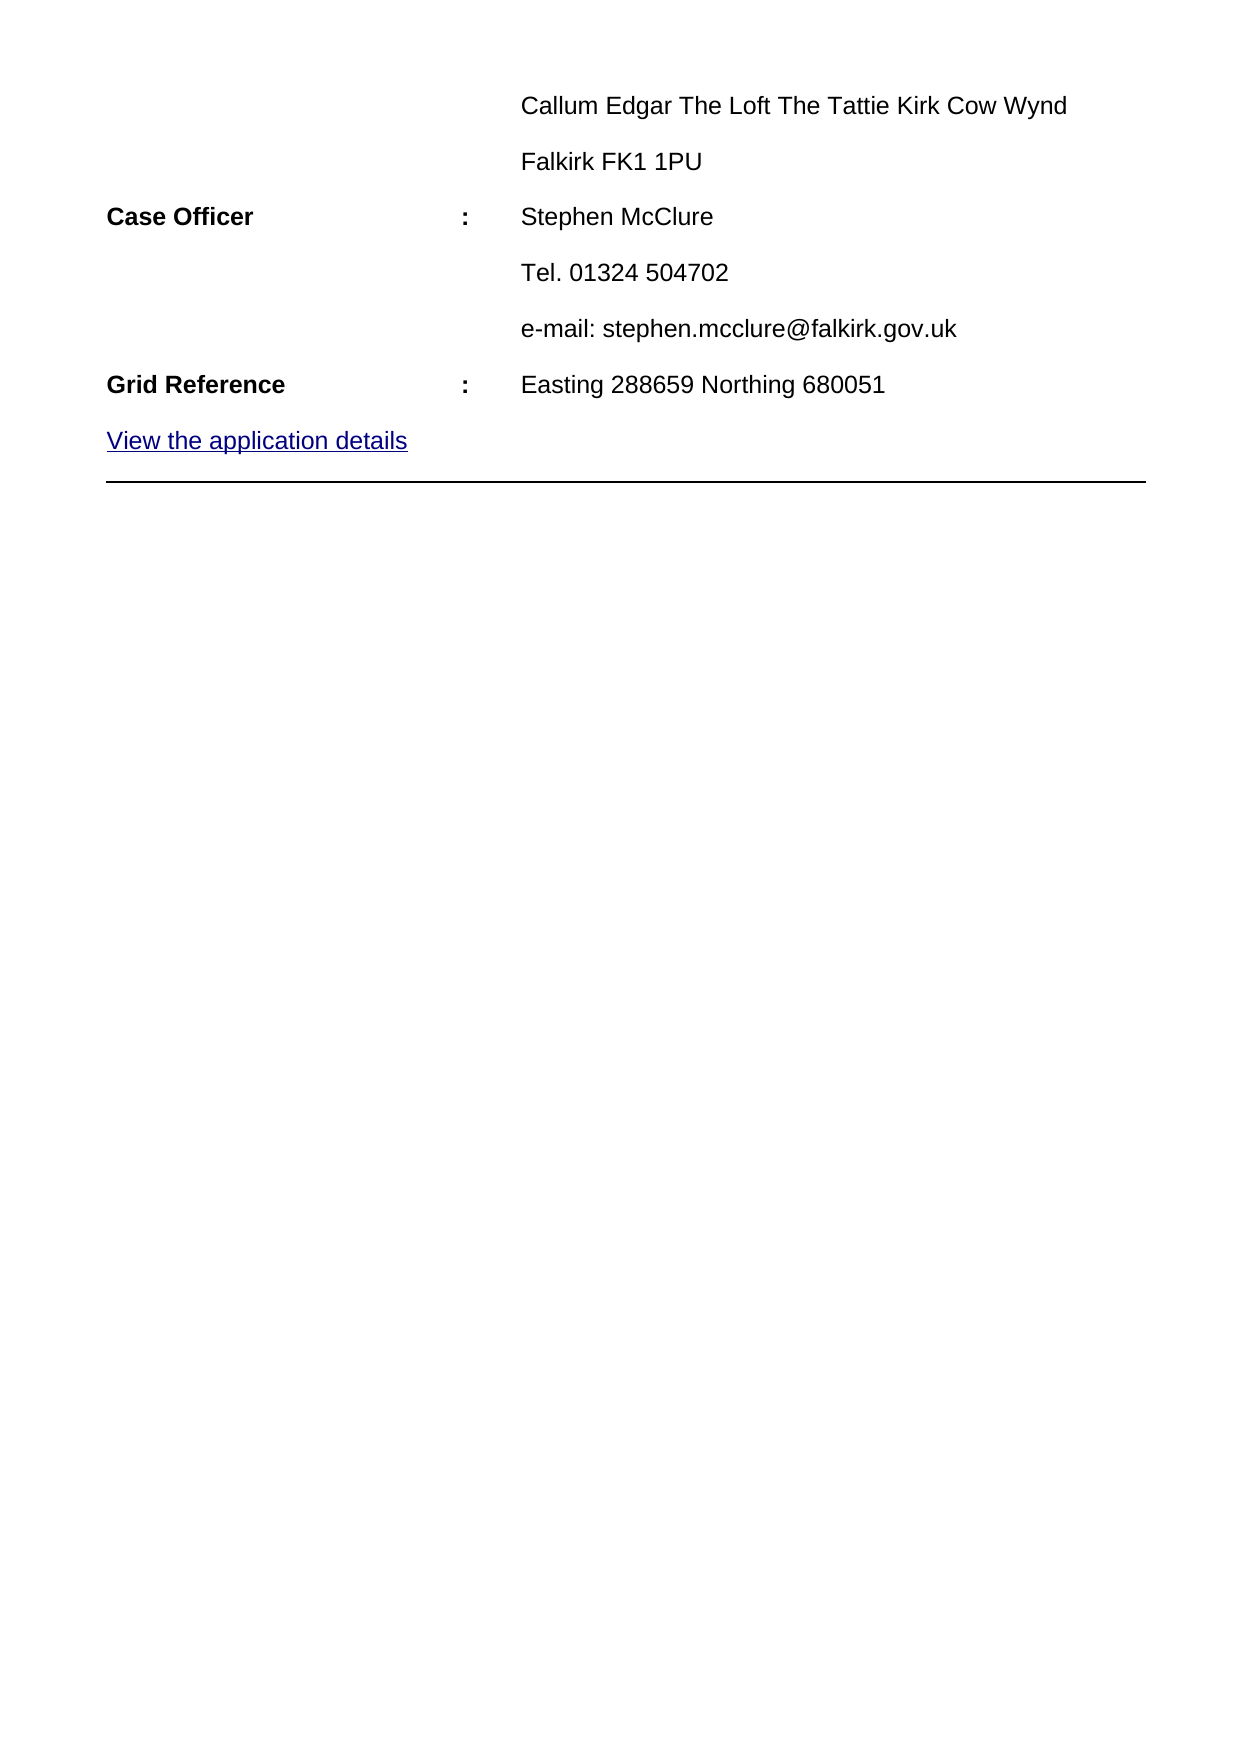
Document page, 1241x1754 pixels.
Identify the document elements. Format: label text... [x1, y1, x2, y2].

text Falkirk FK1 1PU [106, 146, 1146, 175]
text Grid Reference : Easting 288659 Northing 680051 [106, 370, 1146, 398]
text Case Officer : Stephen McClure [106, 202, 1146, 231]
text Tel. 01324 504702 [106, 258, 1146, 287]
text Callum Edgar The Loft The Tattie Kirk Cow Wynd [106, 91, 1146, 119]
text e-mail: stephen.mcclure@falkirk.gov.uk [106, 314, 1146, 343]
text View the application details [106, 426, 1146, 454]
